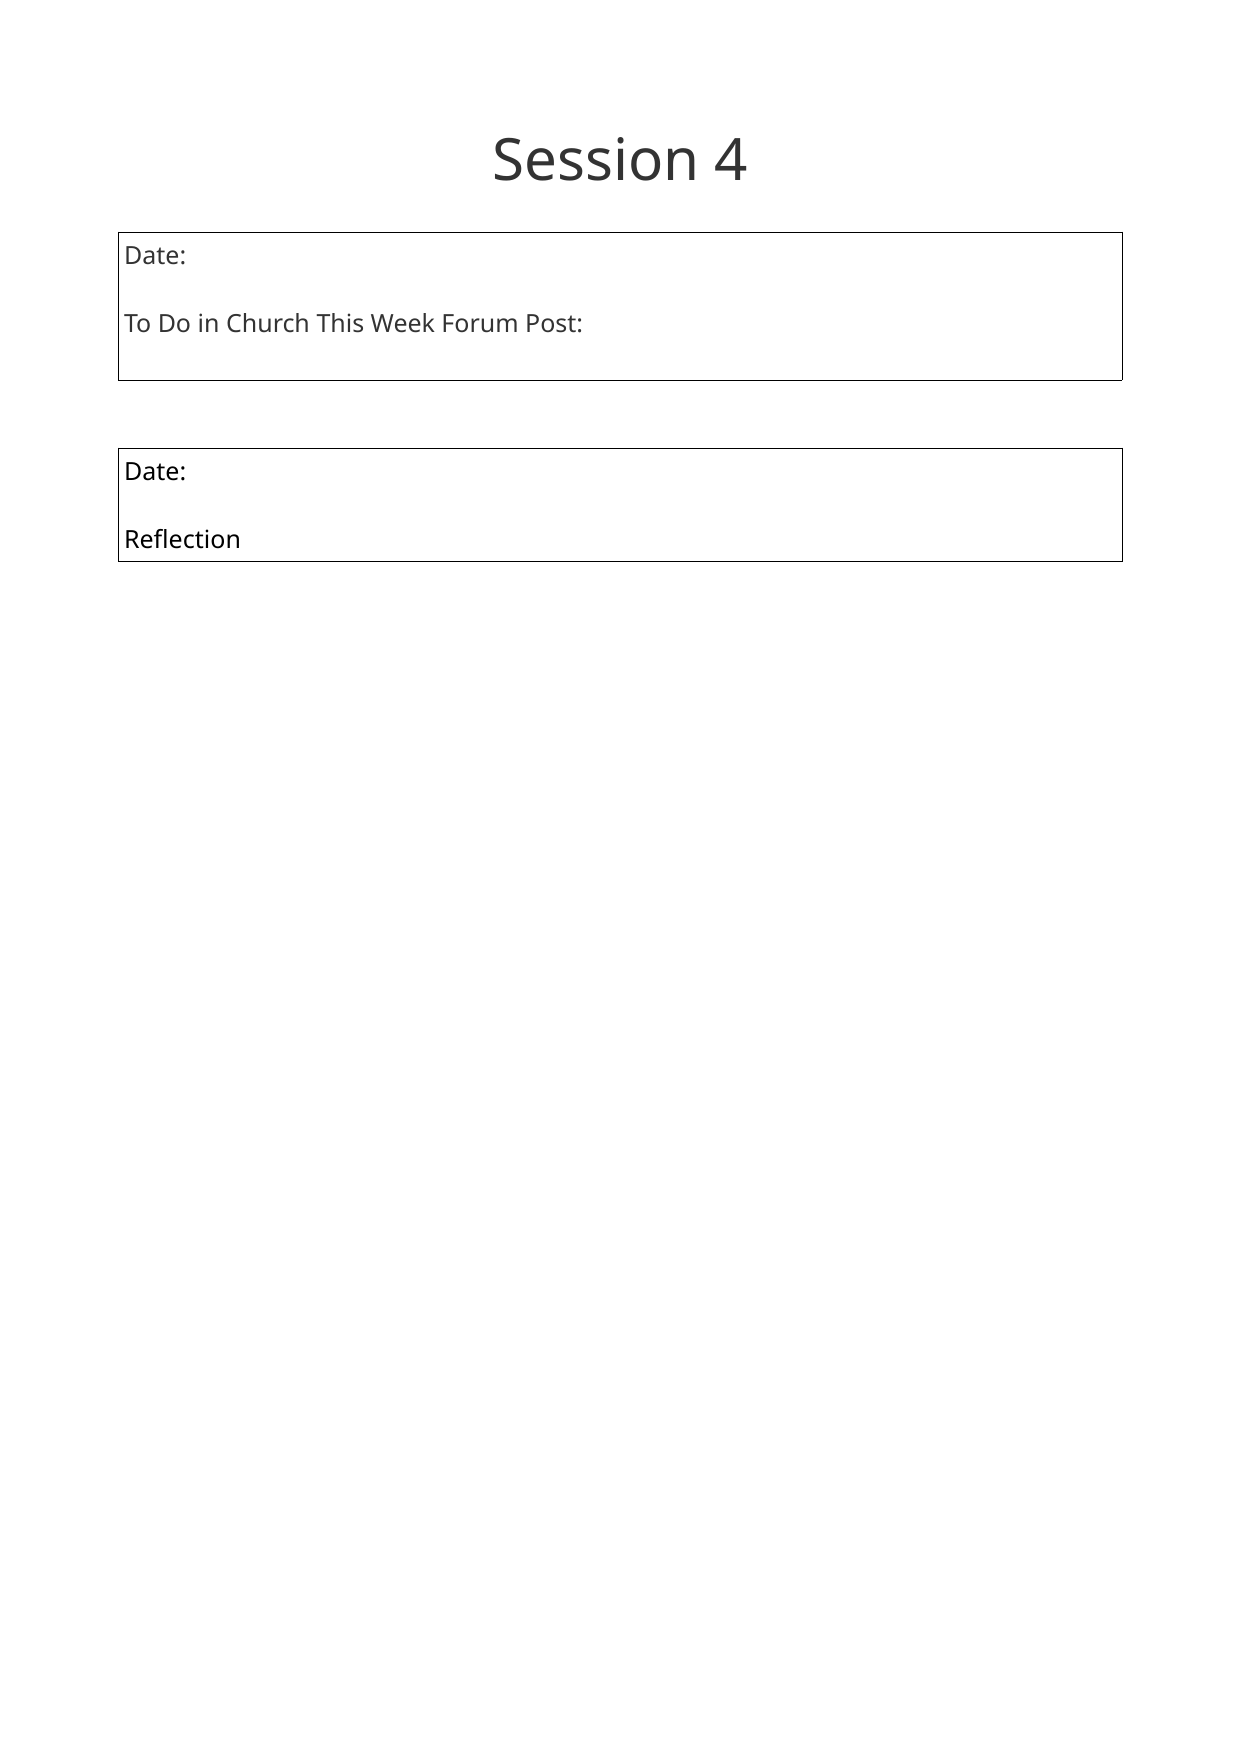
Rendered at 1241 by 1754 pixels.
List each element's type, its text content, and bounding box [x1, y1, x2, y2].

table_header Date: Reflection [119, 449, 1122, 561]
text Session 4 [118, 118, 1122, 198]
table_header Date: To Do in Church This Week Forum Post: [119, 233, 1122, 379]
